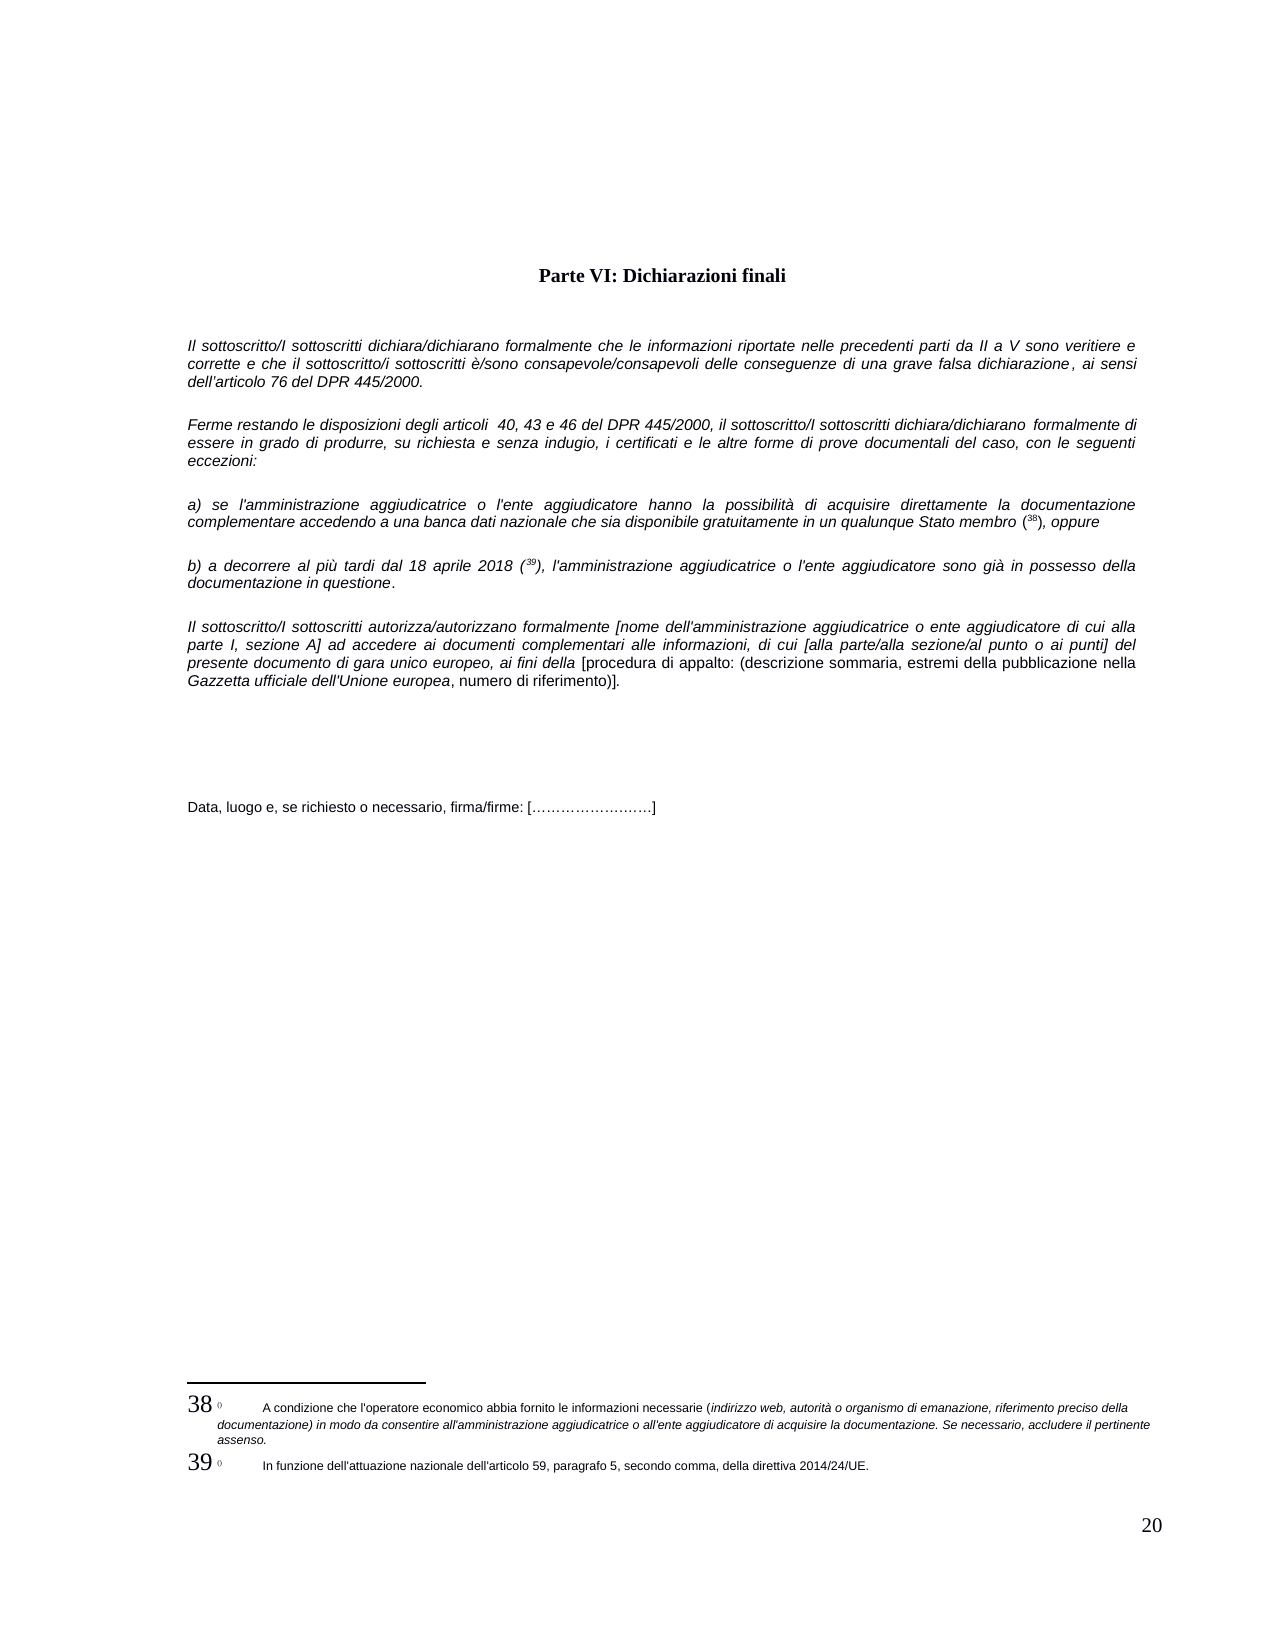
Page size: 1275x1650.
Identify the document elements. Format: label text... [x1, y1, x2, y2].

text Il sottoscritto/I sottoscritti autorizza/autorizzano formalmente [nome dell'amministrazione aggiudicatrice o ente aggiudicatore di cui alla parte I, sezione A] ad accedere ai documenti complementari alle informazioni, di cui [alla parte/alla sezione/al punto o ai punti] del presente documento di gara unico europeo, ai fini della [procedura di appalto: (descrizione sommaria, estremi della pubblicazione nella Gazzetta ufficiale dell'Unione europea, numero di riferimento)]. [187, 617, 1137, 689]
text Data, luogo e, se richiesto o necessario, firma/firme: [……………….……] [187, 799, 1137, 816]
text a) se l'amministrazione aggiudicatrice o l'ente aggiudicatore hanno la possibilità di acquisire direttamente la documentazione complementare accedendo a una banca dati nazionale che sia disponibile gratuitamente in un qualunque Stato membro (), oppure [187, 495, 1137, 531]
text () In funzione dell'attuazione nazionale dell'articolo 59, paragrafo 5, secondo comma, della direttiva 2014/24/UE. [187, 1447, 1197, 1476]
text Ferme restando le disposizioni degli articoli 40, 43 e 46 del DPR 445/2000, il sottoscritto/I sottoscritti dichiara/dichiarano formalmente di essere in grado di produrre, su richiesta e senza indugio, i certificati e le altre forme di prove documentali del caso, con le seguenti eccezioni: [187, 416, 1137, 470]
text Il sottoscritto/I sottoscritti dichiara/dichiarano formalmente che le informazioni riportate nelle precedenti parti da II a V sono veritiere e corrette e che il sottoscritto/i sottoscritti è/sono consapevole/consapevoli delle conseguenze di una grave falsa dichiarazione, ai sensi dell’articolo 76 del DPR 445/2000. [187, 337, 1137, 391]
title Parte VI: Dichiarazioni finali [187, 264, 1137, 287]
text () A condizione che l'operatore economico abbia fornito le informazioni necessarie (indirizzo web, autorità o organismo di emanazione, riferimento preciso della documentazione) in modo da consentire all'amministrazione aggiudicatrice o all'ente aggiudicatore di acquisire la documentazione. Se necessario, accludere il pertinente assenso. [187, 1389, 1197, 1447]
text b) a decorrere al più tardi dal 18 aprile 2018 (), l'amministrazione aggiudicatrice o l'ente aggiudicatore sono già in possesso della documentazione in questione. [187, 556, 1137, 592]
